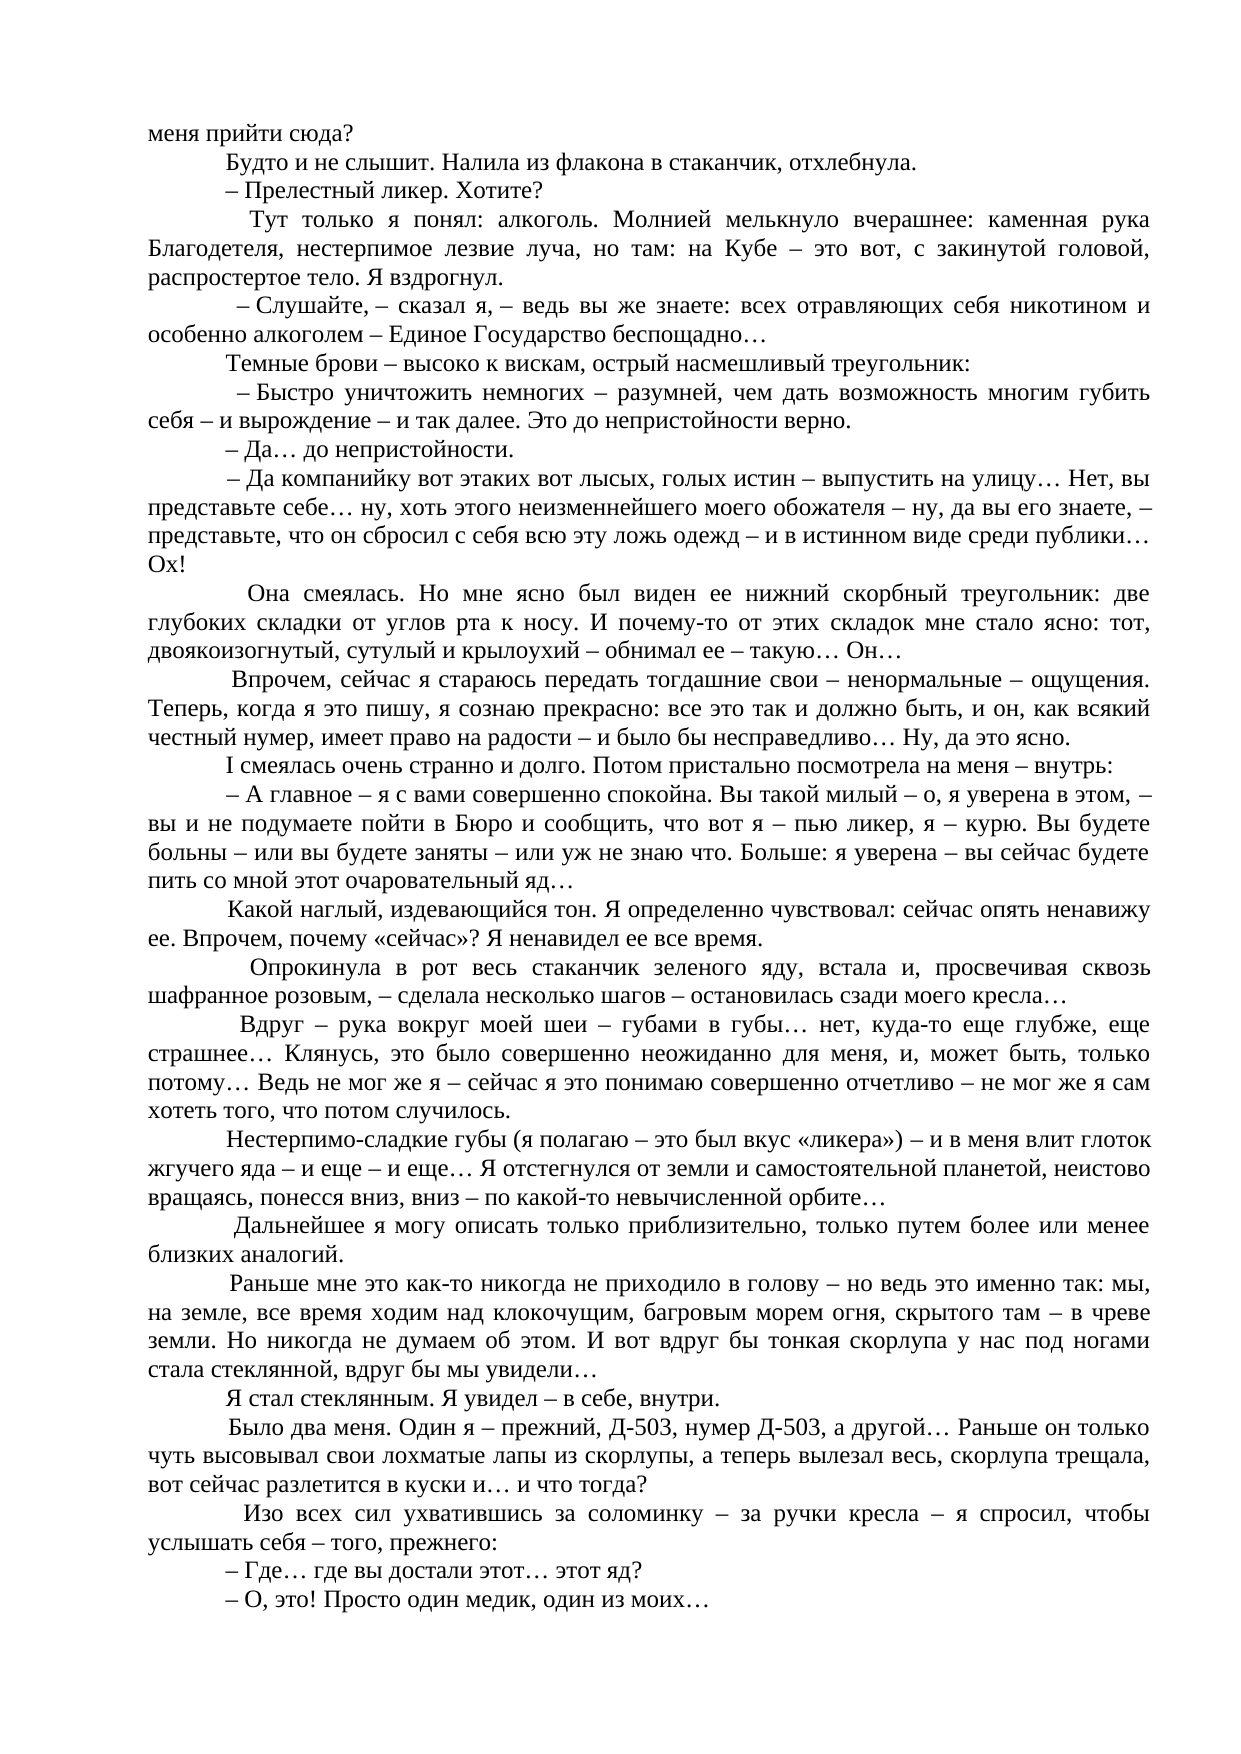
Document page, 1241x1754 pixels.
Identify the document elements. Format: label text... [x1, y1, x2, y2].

text – Да… до непристойности. [148, 434, 1152, 463]
text Она смеялась. Но мне ясно был виден ее нижний скорбный треугольник: две глубоких складки от углов рта к носу. И почему-то от этих складок мне стало ясно: тот, двоякоизогнутый, сутулый и крылоухий – обнимал ее – такую… Он… [148, 578, 1152, 664]
text – Где… где вы достали этот… этот яд? [148, 1556, 1152, 1584]
text Я стал стеклянным. Я увидел – в себе, внутри. [148, 1383, 1152, 1412]
text Нестерпимо-сладкие губы (я полагаю – это был вкус «ликера») – и в меня влит глоток жгучего яда – и еще – и еще… Я отстегнулся от земли и самостоятельной планетой, неистово вращаясь, понесся вниз, вниз – по какой-то невычисленной орбите… [148, 1124, 1152, 1211]
text Дальнейшее я могу описать только приблизительно, только путем более или менее близких аналогий. [148, 1211, 1152, 1268]
text Темные брови – высоко к вискам, острый насмешливый треугольник: [148, 348, 1152, 377]
text – Да компанийку вот этаких вот лысых, голых истин – выпустить на улицу… Нет, вы представьте себе… ну, хоть этого неизменнейшего моего обожателя – ну, да вы его знаете, – представьте, что он сбросил с себя всю эту ложь одежд – и в истинном виде среди публики… Ох! [148, 463, 1152, 578]
text Изо всех сил ухватившись за соломинку – за ручки кресла – я спросил, чтобы услышать себя – того, прежнего: [148, 1498, 1152, 1556]
text – Быстро уничтожить немногих – разумней, чем дать возможность многим губить себя – и вырождение – и так далее. Это до непристойности верно. [148, 377, 1152, 434]
text I смеялась очень странно и долго. Потом пристально посмотрела на меня – внутрь: [148, 751, 1152, 779]
text Опрокинула в рот весь стаканчик зеленого яду, встала и, просвечивая сквозь шафранное розовым, – сделала несколько шагов – остановилась сзади моего кресла… [148, 952, 1152, 1009]
text – Слушайте, – сказал я, – ведь вы же знаете: всех отравляющих себя никотином и особенно алкоголем – Единое Государство беспощадно… [148, 291, 1152, 348]
text – Прелестный ликер. Хотите? [148, 176, 1152, 204]
text – А главное – я с вами совершенно спокойна. Вы такой милый – о, я уверена в этом, – вы и не подумаете пойти в Бюро и сообщить, что вот я – пью ликер, я – курю. Вы будете больны – или вы будете заняты – или уж не знаю что. Больше: я уверена – вы сейчас будете пить со мной этот очаровательный яд… [148, 779, 1152, 894]
text Какой наглый, издевающийся тон. Я определенно чувствовал: сейчас опять ненавижу ее. Впрочем, почему «сейчас»? Я ненавидел ее все время. [148, 894, 1152, 952]
text Вдруг – рука вокруг моей шеи – губами в губы… нет, куда-то еще глубже, еще страшнее… Клянусь, это было совершенно неожиданно для меня, и, может быть, только потому… Ведь не мог же я – сейчас я это понимаю совершенно отчетливо – не мог же я сам хотеть того, что потом случилось. [148, 1009, 1152, 1124]
text Раньше мне это как-то никогда не приходило в голову – но ведь это именно так: мы, на земле, все время ходим над клокочущим, багровым морем огня, скрытого там – в чреве земли. Но никогда не думаем об этом. И вот вдруг бы тонкая скорлупа у нас под ногами стала стеклянной, вдруг бы мы увидели… [148, 1268, 1152, 1383]
text меня прийти сюда? [148, 118, 1152, 147]
text – О, это! Просто один медик, один из моих… [148, 1584, 1152, 1613]
text Тут только я понял: алкоголь. Молнией мелькнуло вчерашнее: каменная рука Благодетеля, нестерпимое лезвие луча, но там: на Кубе – это вот, с закинутой головой, распростертое тело. Я вздрогнул. [148, 204, 1152, 291]
text Будто и не слышит. Налила из флакона в стаканчик, отхлебнула. [148, 147, 1152, 176]
text Впрочем, сейчас я стараюсь передать тогдашние свои – ненормальные – ощущения. Теперь, когда я это пишу, я сознаю прекрасно: все это так и должно быть, и он, как всякий честный нумер, имеет право на радости – и было бы несправедливо… Ну, да это ясно. [148, 664, 1152, 751]
text Было два меня. Один я – прежний, Д-503, нумер Д-503, а другой… Раньше он только чуть высовывал свои лохматые лапы из скорлупы, а теперь вылезал весь, скорлупа трещала, вот сейчас разлетится в куски и… и что тогда? [148, 1412, 1152, 1498]
